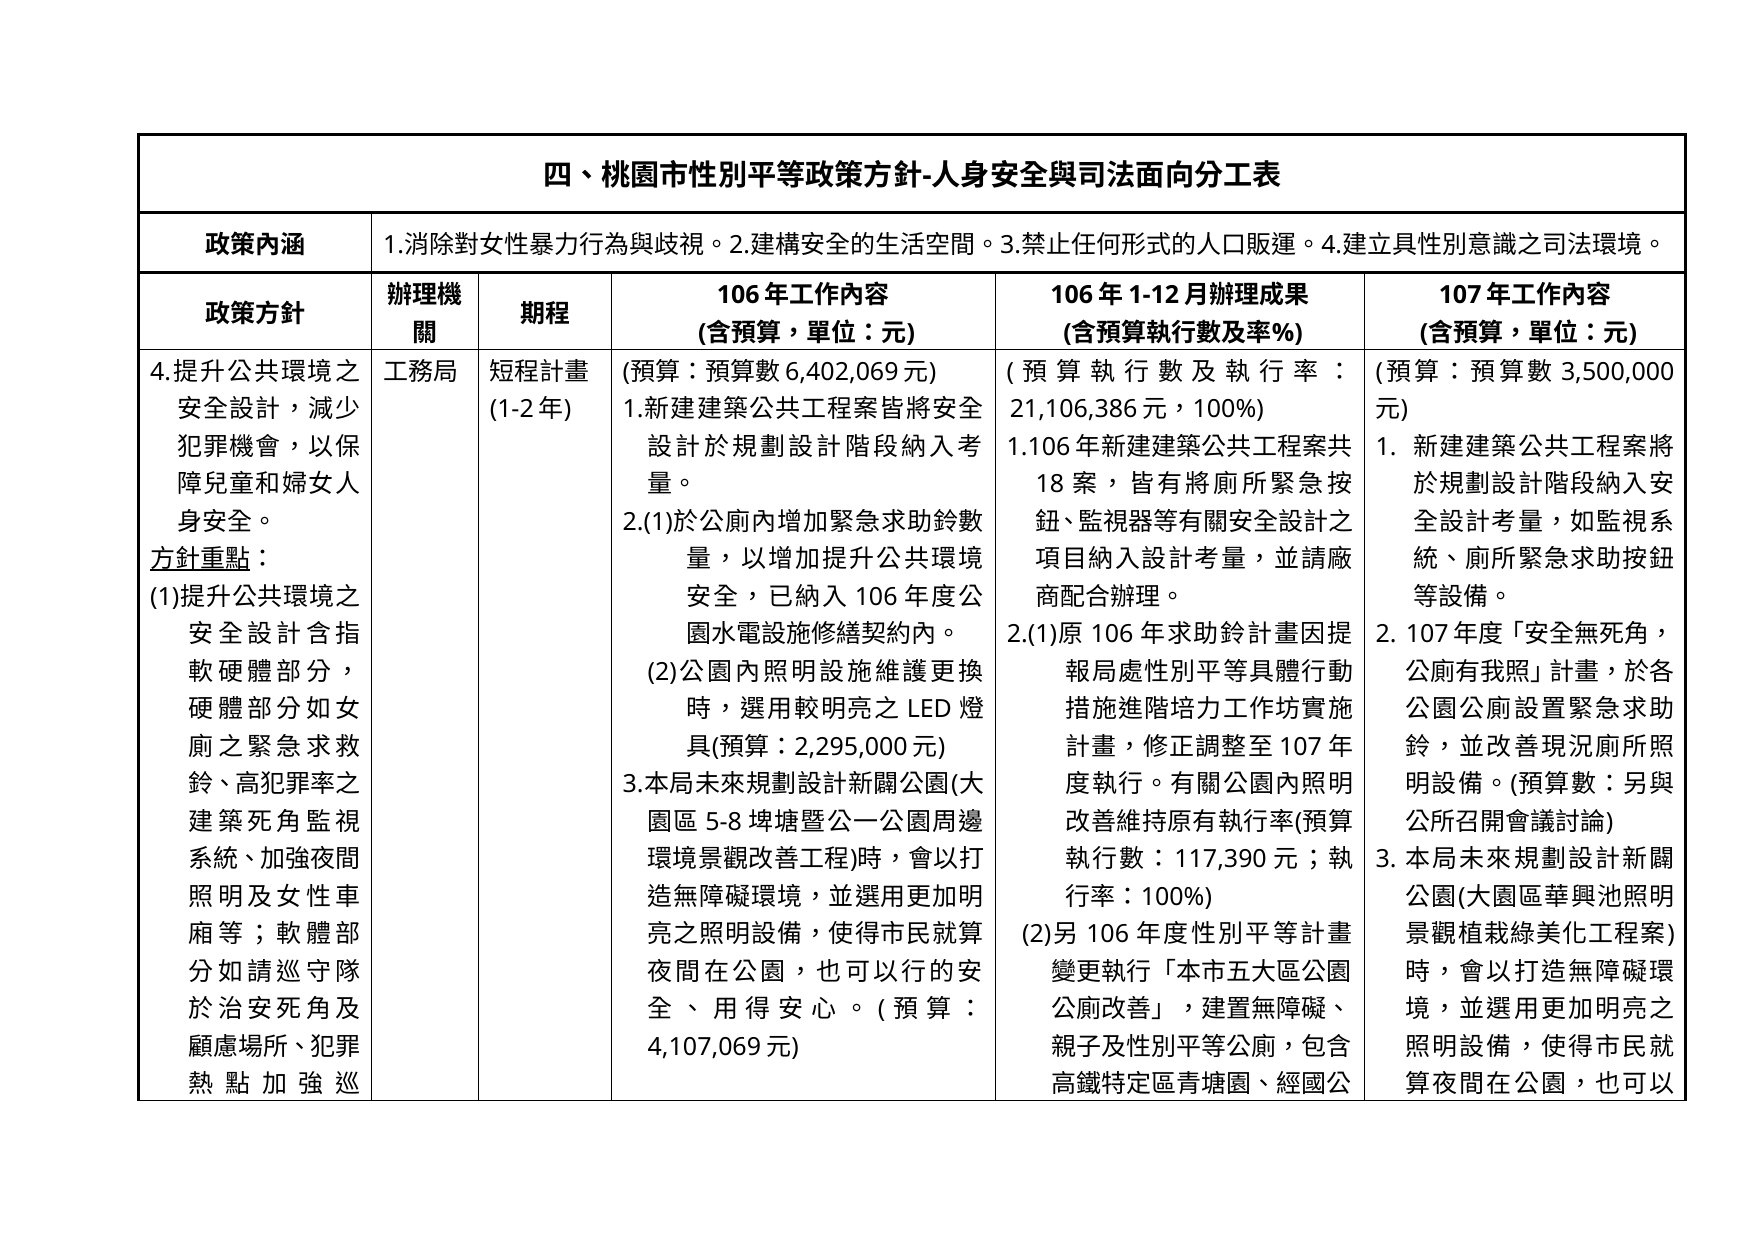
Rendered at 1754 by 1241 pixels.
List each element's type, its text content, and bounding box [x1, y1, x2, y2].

table_cell 期程 [479, 274, 611, 349]
table_header 四、桃園市性別平等政策方針-人身安全與司法面向分工表 [140, 136, 1684, 211]
table_cell 政策方針 [140, 274, 371, 349]
table_cell 辦理機關 [372, 274, 478, 349]
table_cell 1.消除對女性暴力行為與歧視。2.建構安全的生活空間。3.禁止任何形式的人口販運。4.建立具性別意識之司法環境。 [372, 214, 1684, 271]
table_cell 107年工作內容 (含預算，單位：元) [1365, 274, 1684, 349]
table_cell 政策內涵 [140, 214, 371, 271]
table_cell (預算執行數及執行率：21,106,386元，100%) 1.106年新建建築公共工程案共18案，皆有將廁所緊急按鈕、監視器等有關安全設計之項目納入設計考量，並請廠商配合辦理。 2.(1)原106年求助鈴計畫因提報局處性別平等具體行動措施進階培力工作坊實施計畫，修正調整至107年度執行。有關公園內照明改善維持原有執行率(預算執行數：117,390元；執行率：100%) (2)另106年度性別平等計畫變更執行「本市五大區公園公廁改善」，建置無障礙、親子及性別平等公廁，包含高鐵特定區青塘園、經國公 [996, 350, 1364, 1100]
table_cell 4.提升公共環境之安全設計，減少犯罪機會，以保障兒童和婦女人身安全。 方針重點： (1)提升公共環境之安全設計含指軟硬體部分，硬體部分如女廁之緊急求救鈴、高犯罪率之建築死角監視系統、加強夜間照明及女性車廂等；軟體部分如請巡守隊於治安死角及顧慮場所、犯罪熱點加強巡 [140, 350, 371, 1100]
table_cell 工務局 [372, 350, 478, 1100]
table_cell (預算：預算數3,500,000元) 新建建築公共工程案將於規劃設計階段納入安全設計考量，如監視系統、廁所緊急求助按鈕等設備。 107年度「安全無死角，公廁有我照」計畫，於各公園公廁設置緊急求助鈴，並改善現況廁所照明設備。(預算數：另與公所召開會議討論) 本局未來規劃設計新闢公園(大園區華興池照明景觀植栽綠美化工程案)時，會以打造無障礙環境，並選用更加明亮之照明設備，使得市民就算夜間在公園，也可以 [1365, 350, 1684, 1100]
table_cell 106年1-12月辦理成果 (含預算執行數及率%) [996, 274, 1364, 349]
table_cell (預算：預算數6,402,069元) 1.新建建築公共工程案皆將安全設計於規劃設計階段納入考量。 2.(1)於公廁內增加緊急求助鈴數量，以增加提升公共環境安全，已納入106年度公園水電設施修繕契約內。 (2)公園內照明設施維護更換時，選用較明亮之LED燈具(預算：2,295,000元) 3.本局未來規劃設計新闢公園(大園區5-8埤塘暨公一公園周邊環境景觀改善工程)時，會以打造無障礙環境，並選用更加明亮之照明設備，使得市民就算夜間在公園，也可以行的安全、用得安心。(預算：4,107,069元) [612, 350, 995, 1100]
table_cell 短程計畫 (1-2年) [479, 350, 611, 1100]
table_cell 106年工作內容 (含預算，單位：元) [612, 274, 995, 349]
